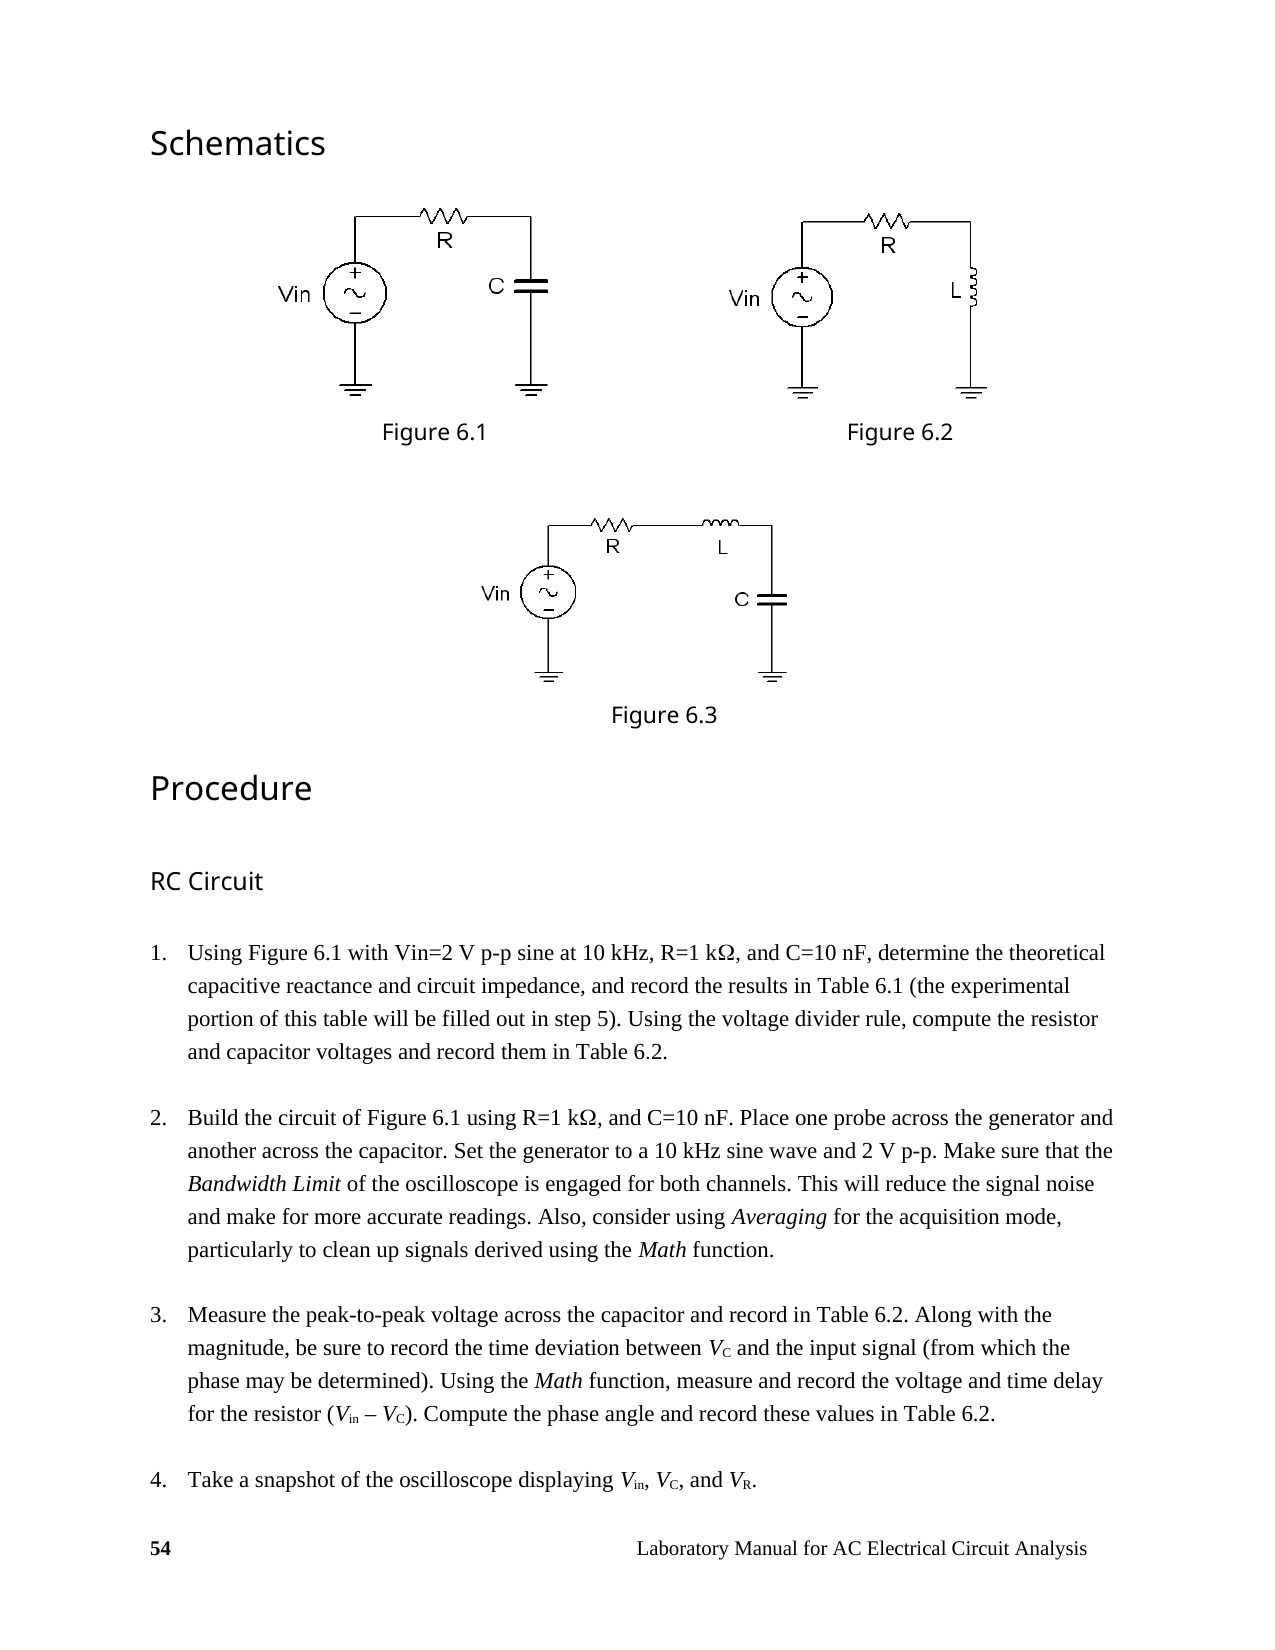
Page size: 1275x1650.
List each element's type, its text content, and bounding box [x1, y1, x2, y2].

list Take a snapshot of the oscilloscope displaying Vin, VC, and VR. [150, 1466, 1125, 1492]
list Build the circuit of Figure 6.1 using R=1 k, and C=10 nF. Place one probe across the generator and another across the capacitor. Set the generator to a 10 kHz sine wave and 2 V p-p. Make sure that the Bandwidth Limit of the oscilloscope is engaged for both channels. This will reduce the signal noise and make for more accurate readings. Also, consider using Averaging for the acquisition mode, particularly to clean up signals derived using the Math function. [150, 1104, 1125, 1262]
subtitle Figure 6.1 Figure 6.2 [150, 416, 1125, 448]
picture [270, 200, 563, 409]
picture [720, 207, 1005, 409]
picture [471, 505, 804, 698]
list Using Figure 6.1 with Vin=2 V p-p sine at 10 kHz, R=1 k, and C=10 nF, determine the theoretical capacitive reactance and circuit impedance, and record the results in Table 6.1 (the experimental portion of this table will be filled out in step 5). Using the voltage divider rule, compute the resistor and capacitor voltages and record them in Table 6.2. [150, 939, 1125, 1064]
list Measure the peak-to-peak voltage across the capacitor and record in Table 6.2. Along with the magnitude, be sure to record the time deviation between VC and the input signal (from which the phase may be determined). Using the Math function, measure and record the voltage and time delay for the resistor (Vin – VC). Compute the phase angle and record these values in Table 6.2. [150, 1301, 1125, 1427]
subtitle Figure 6.3 [150, 699, 1125, 731]
subtitle Schematics [150, 120, 1125, 165]
text Procedure [150, 765, 1125, 810]
text RC Circuit [150, 864, 1125, 898]
